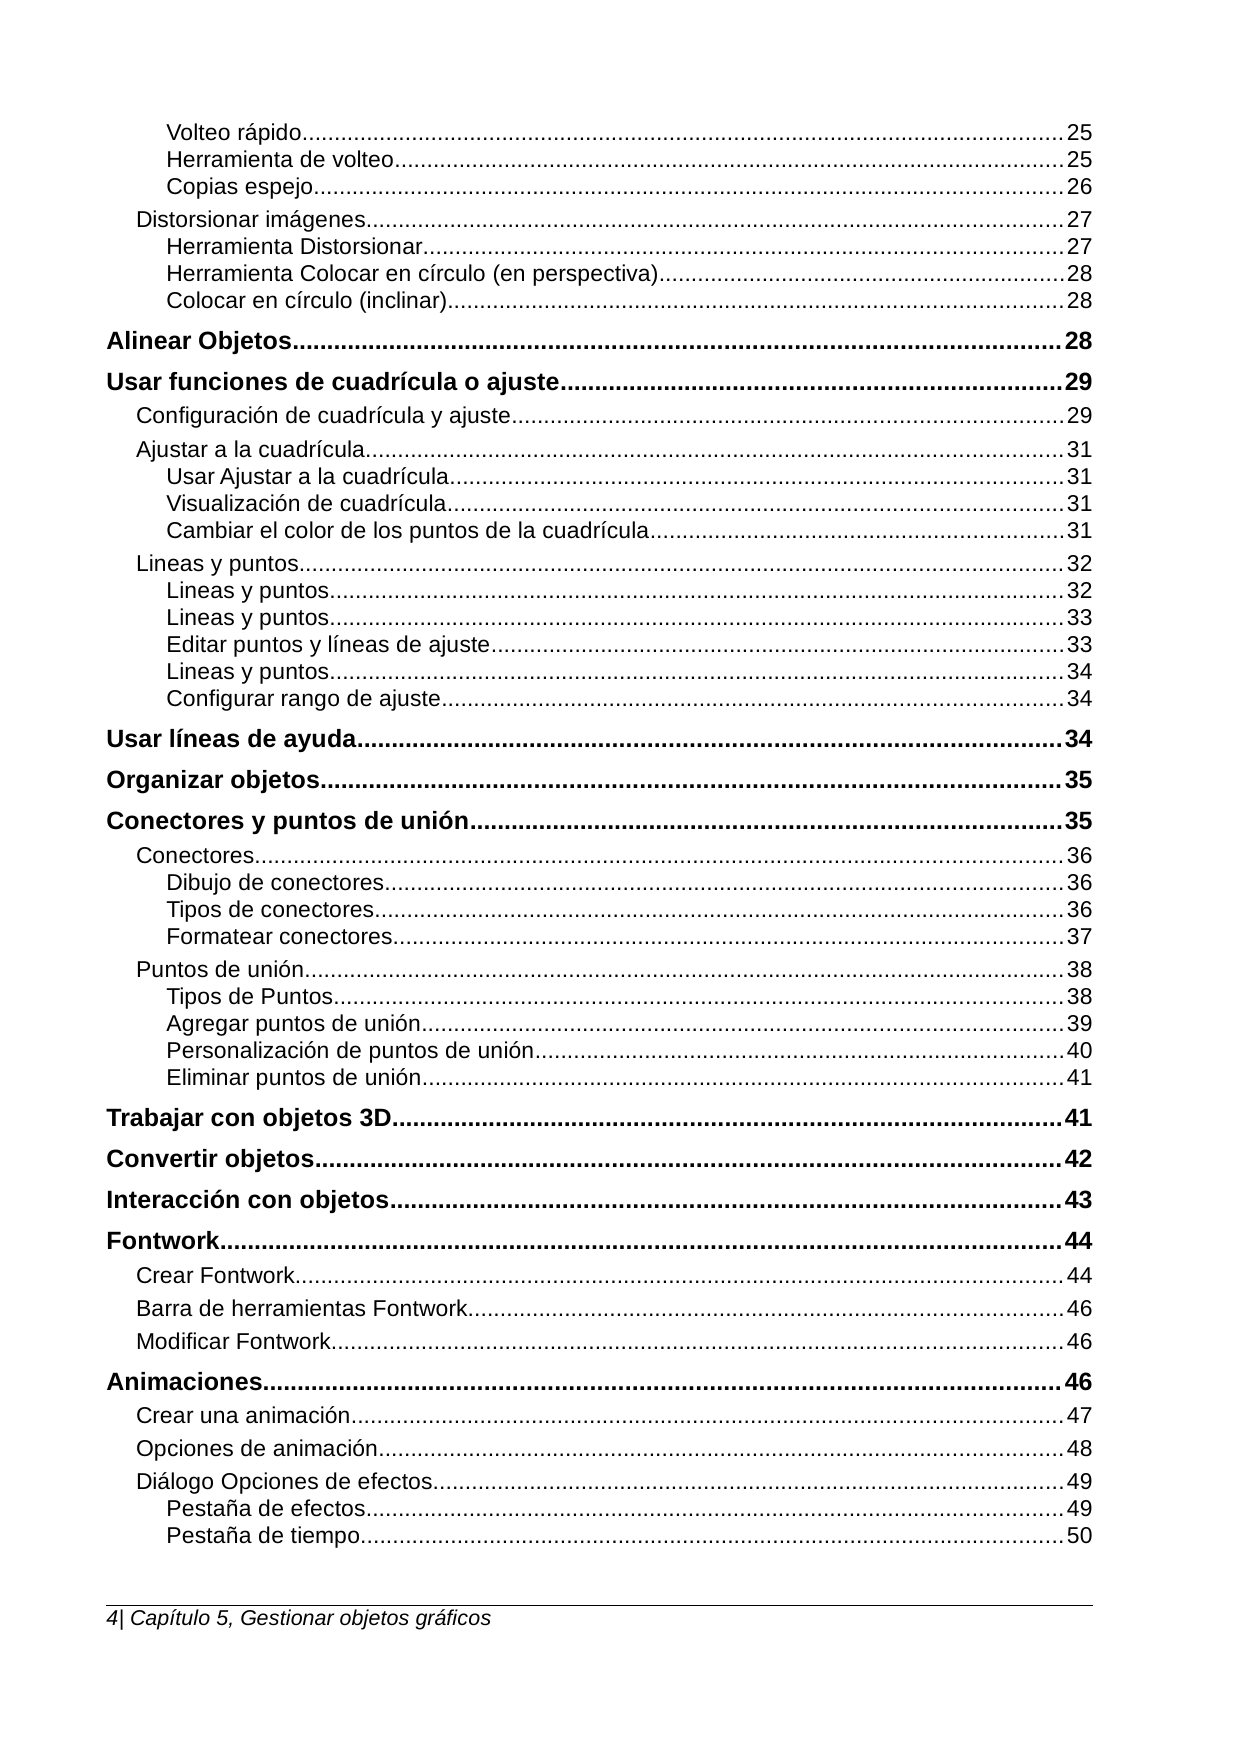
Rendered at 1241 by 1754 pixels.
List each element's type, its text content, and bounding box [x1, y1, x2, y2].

text Convertir objetos 42 [106, 1144, 1093, 1173]
text Editar puntos y líneas de ajuste 33 [166, 631, 1093, 658]
text Ajustar a la cuadrícula 31 [136, 435, 1093, 462]
text Fontwork 44 [106, 1226, 1093, 1255]
text Configurar rango de ajuste 34 [166, 685, 1093, 712]
text Alinear Objetos 28 [106, 326, 1093, 355]
text Herramienta Distorsionar 27 [166, 232, 1093, 259]
text Herramienta Colocar en círculo (en perspectiva) 28 [166, 259, 1093, 287]
text Organizar objetos 35 [106, 765, 1093, 794]
text Tipos de Puntos 38 [166, 982, 1093, 1009]
text Conectores 36 [136, 841, 1093, 868]
text Cambiar el color de los puntos de la cuadrícula 31 [166, 516, 1093, 543]
text Trabajar con objetos 3D 41 [106, 1103, 1093, 1132]
text Opciones de animación 48 [136, 1434, 1093, 1462]
text Copias espejo 26 [166, 172, 1093, 199]
text Lineas y puntos 32 [166, 576, 1093, 603]
text Agregar puntos de unión 39 [166, 1009, 1093, 1037]
text Formatear conectores 37 [166, 922, 1093, 949]
text Configuración de cuadrícula y ajuste 29 [136, 402, 1093, 429]
text Diálogo Opciones de efectos 49 [136, 1468, 1093, 1495]
text Barra de herramientas Fontwork 46 [136, 1294, 1093, 1321]
text Colocar en círculo (inclinar) 28 [166, 287, 1093, 314]
text Crear Fontwork 44 [136, 1261, 1093, 1288]
text Eliminar puntos de unión 41 [166, 1064, 1093, 1091]
text Animaciones 46 [106, 1366, 1093, 1395]
text Volteo rápido 25 [166, 118, 1093, 145]
text Distorsionar imágenes 27 [136, 205, 1093, 232]
text Interacción con objetos 43 [106, 1185, 1093, 1214]
text Modificar Fontwork 46 [136, 1327, 1093, 1354]
text Usar Ajustar a la cuadrícula 31 [166, 462, 1093, 489]
text Usar líneas de ayuda 34 [106, 724, 1093, 753]
text Usar funciones de cuadrícula o ajuste 29 [106, 367, 1093, 396]
text Pestaña de efectos 49 [166, 1495, 1093, 1522]
text Lineas y puntos 34 [166, 658, 1093, 685]
text Visualización de cuadrícula 31 [166, 489, 1093, 516]
text Lineas y puntos 33 [166, 603, 1093, 631]
text Crear una animación. 47 [136, 1401, 1093, 1428]
text Puntos de unión 38 [136, 955, 1093, 982]
text Lineas y puntos 32 [136, 549, 1093, 576]
text Herramienta de volteo 25 [166, 145, 1093, 172]
text Conectores y puntos de unión 35 [106, 806, 1093, 835]
text Personalización de puntos de unión 40 [166, 1037, 1093, 1064]
text Dibujo de conectores 36 [166, 868, 1093, 895]
text Pestaña de tiempo 50 [166, 1522, 1093, 1549]
text Tipos de conectores 36 [166, 895, 1093, 922]
